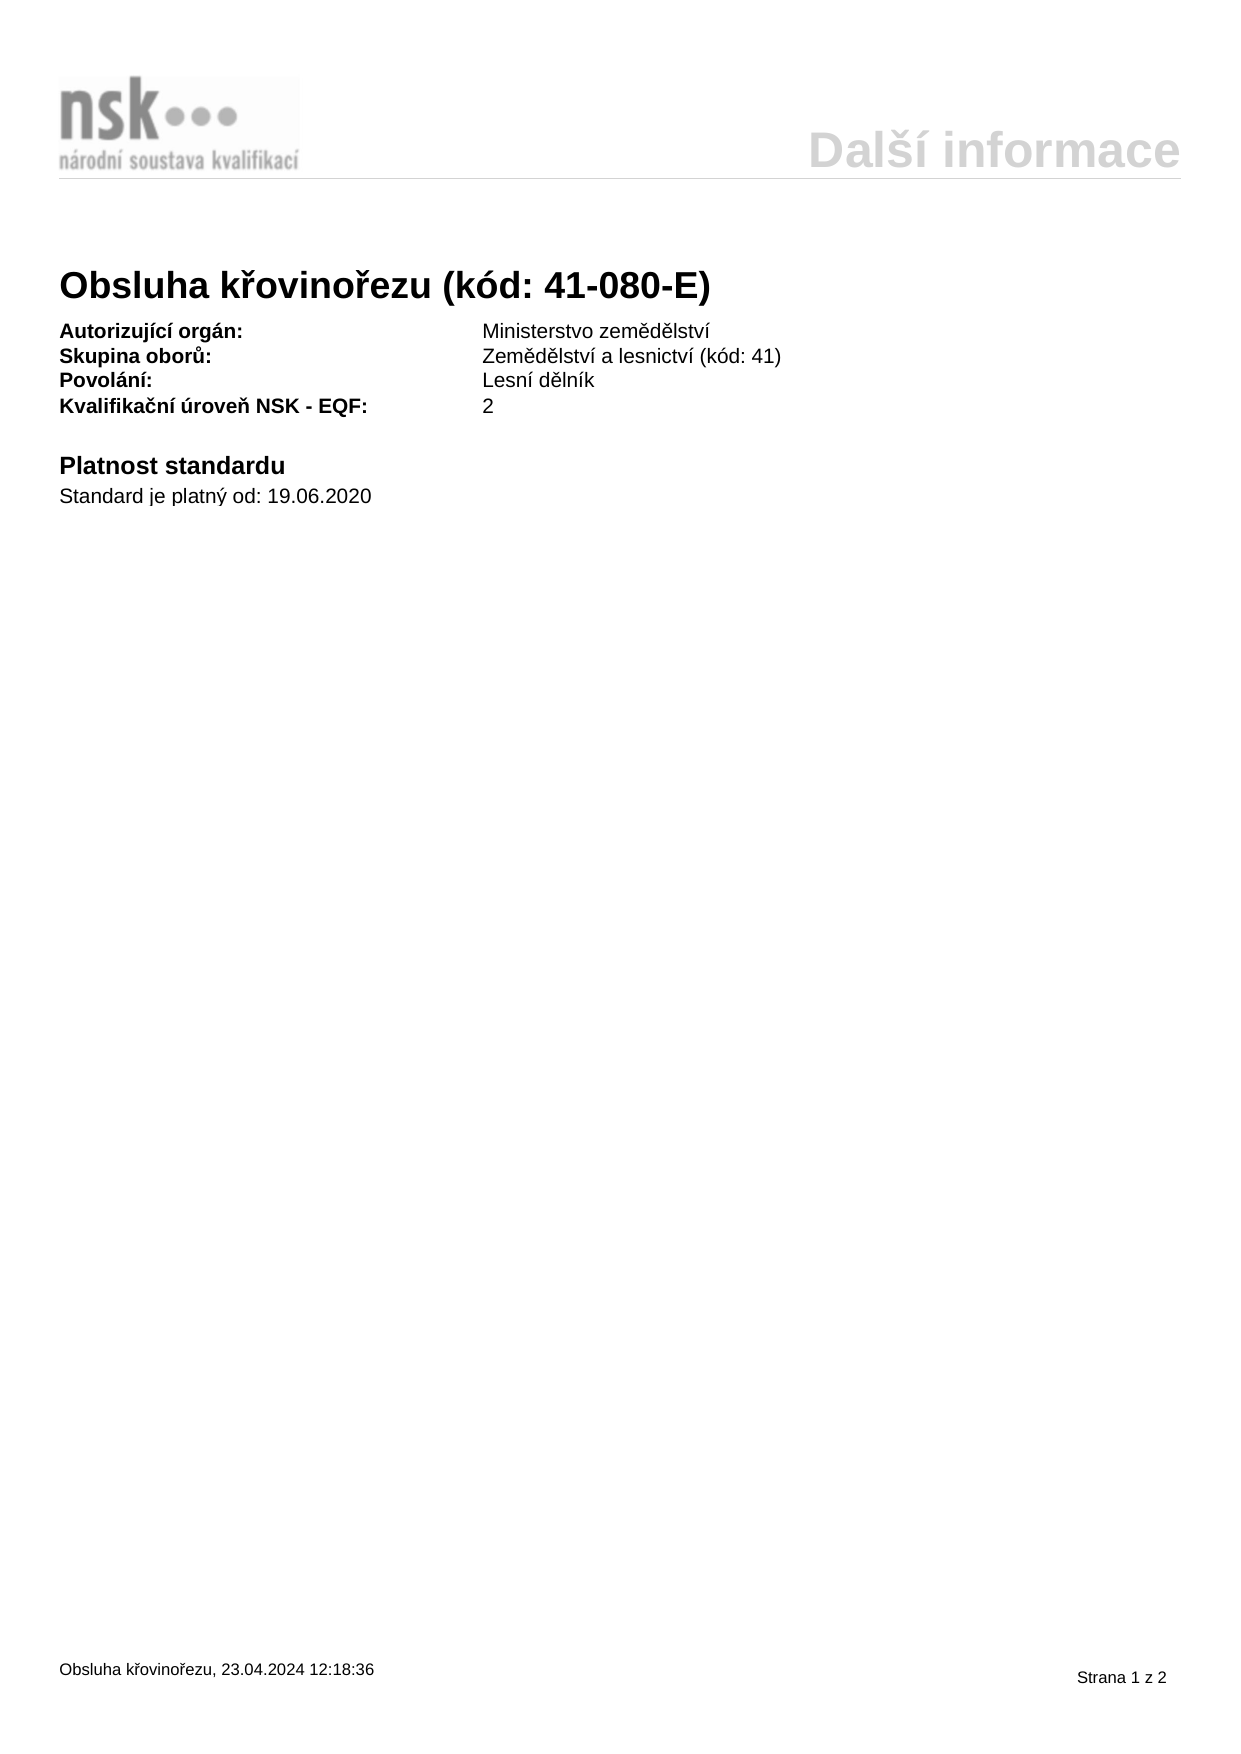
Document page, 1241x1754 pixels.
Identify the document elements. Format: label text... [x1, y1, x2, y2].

table_cell [619, 172, 627, 178]
table_cell [482, 418, 619, 447]
table_cell [59, 806, 119, 1106]
table_cell [119, 806, 482, 1106]
table_cell [482, 1384, 619, 1659]
table_cell [482, 1106, 619, 1383]
table_cell Autorizující orgán: [59, 319, 482, 343]
table_cell [119, 418, 482, 447]
table_cell [482, 806, 619, 1106]
table_cell [1167, 196, 1181, 224]
table_cell [59, 307, 119, 319]
table_cell 2 [482, 394, 1181, 417]
table_cell [119, 172, 482, 178]
table_cell Platnost standardu [59, 448, 1181, 483]
table_cell Skupina oborů: [59, 344, 482, 368]
table_cell [619, 418, 627, 447]
table_cell [59, 196, 119, 224]
table_cell [1167, 806, 1181, 1106]
table_cell [59, 179, 1181, 196]
table_cell [627, 418, 861, 447]
table_cell Ministerstvo zemědělství [482, 319, 1181, 344]
table_cell Strana 1 z 2 [861, 1660, 1167, 1696]
table_cell [482, 307, 619, 319]
table_cell [1167, 506, 1181, 806]
table_cell Zemědělství a lesnictví (kód: 41) [482, 344, 1181, 368]
table_cell Kvalifikační úroveň NSK - EQF: [59, 394, 482, 417]
table_cell [861, 506, 1167, 806]
table_cell [1167, 418, 1181, 447]
table_cell [861, 307, 1167, 319]
table_cell [119, 307, 482, 319]
table_cell [1167, 307, 1181, 319]
table_cell [861, 1106, 1167, 1383]
table_cell [59, 506, 119, 806]
table_header Další informace [627, 59, 1181, 178]
table_cell [619, 307, 627, 319]
table_cell [482, 172, 619, 178]
table_cell Standard je platný od: 19.06.2020 [59, 484, 1181, 506]
table_cell [119, 1106, 482, 1383]
table_cell [482, 506, 619, 806]
table_cell [59, 1106, 119, 1383]
table_cell [482, 196, 619, 224]
table_cell Lesní dělník [482, 368, 1181, 393]
table_cell [59, 172, 119, 178]
table_cell [119, 196, 482, 224]
table_cell Povolání: [59, 368, 482, 392]
table_header [620, 59, 627, 172]
table_cell [59, 418, 119, 447]
table_cell [627, 506, 861, 806]
table_cell [619, 196, 627, 224]
table_cell [627, 1384, 861, 1659]
table_cell [619, 506, 627, 806]
table_cell [119, 506, 482, 806]
table_cell [619, 1106, 627, 1383]
table_cell [861, 418, 1167, 447]
table_cell [1167, 1384, 1181, 1659]
table_cell [1167, 1660, 1181, 1696]
table_cell [861, 1384, 1167, 1659]
table_cell [1167, 1106, 1181, 1383]
table_cell [619, 806, 627, 1106]
table_cell [59, 1384, 119, 1659]
table_cell [627, 806, 861, 1106]
table_cell [861, 806, 1167, 1106]
picture [58, 59, 620, 172]
table_cell [627, 307, 861, 319]
table_cell [619, 1384, 627, 1659]
table_cell Obsluha křovinořezu, 23.04.2024 12:18:36 [59, 1660, 861, 1696]
table_cell [627, 196, 861, 224]
table_cell [119, 1384, 482, 1659]
table_cell [627, 1106, 861, 1383]
table_cell [861, 196, 1167, 224]
table_cell Obsluha křovinořezu (kód: 41-080-E) [59, 224, 1181, 307]
